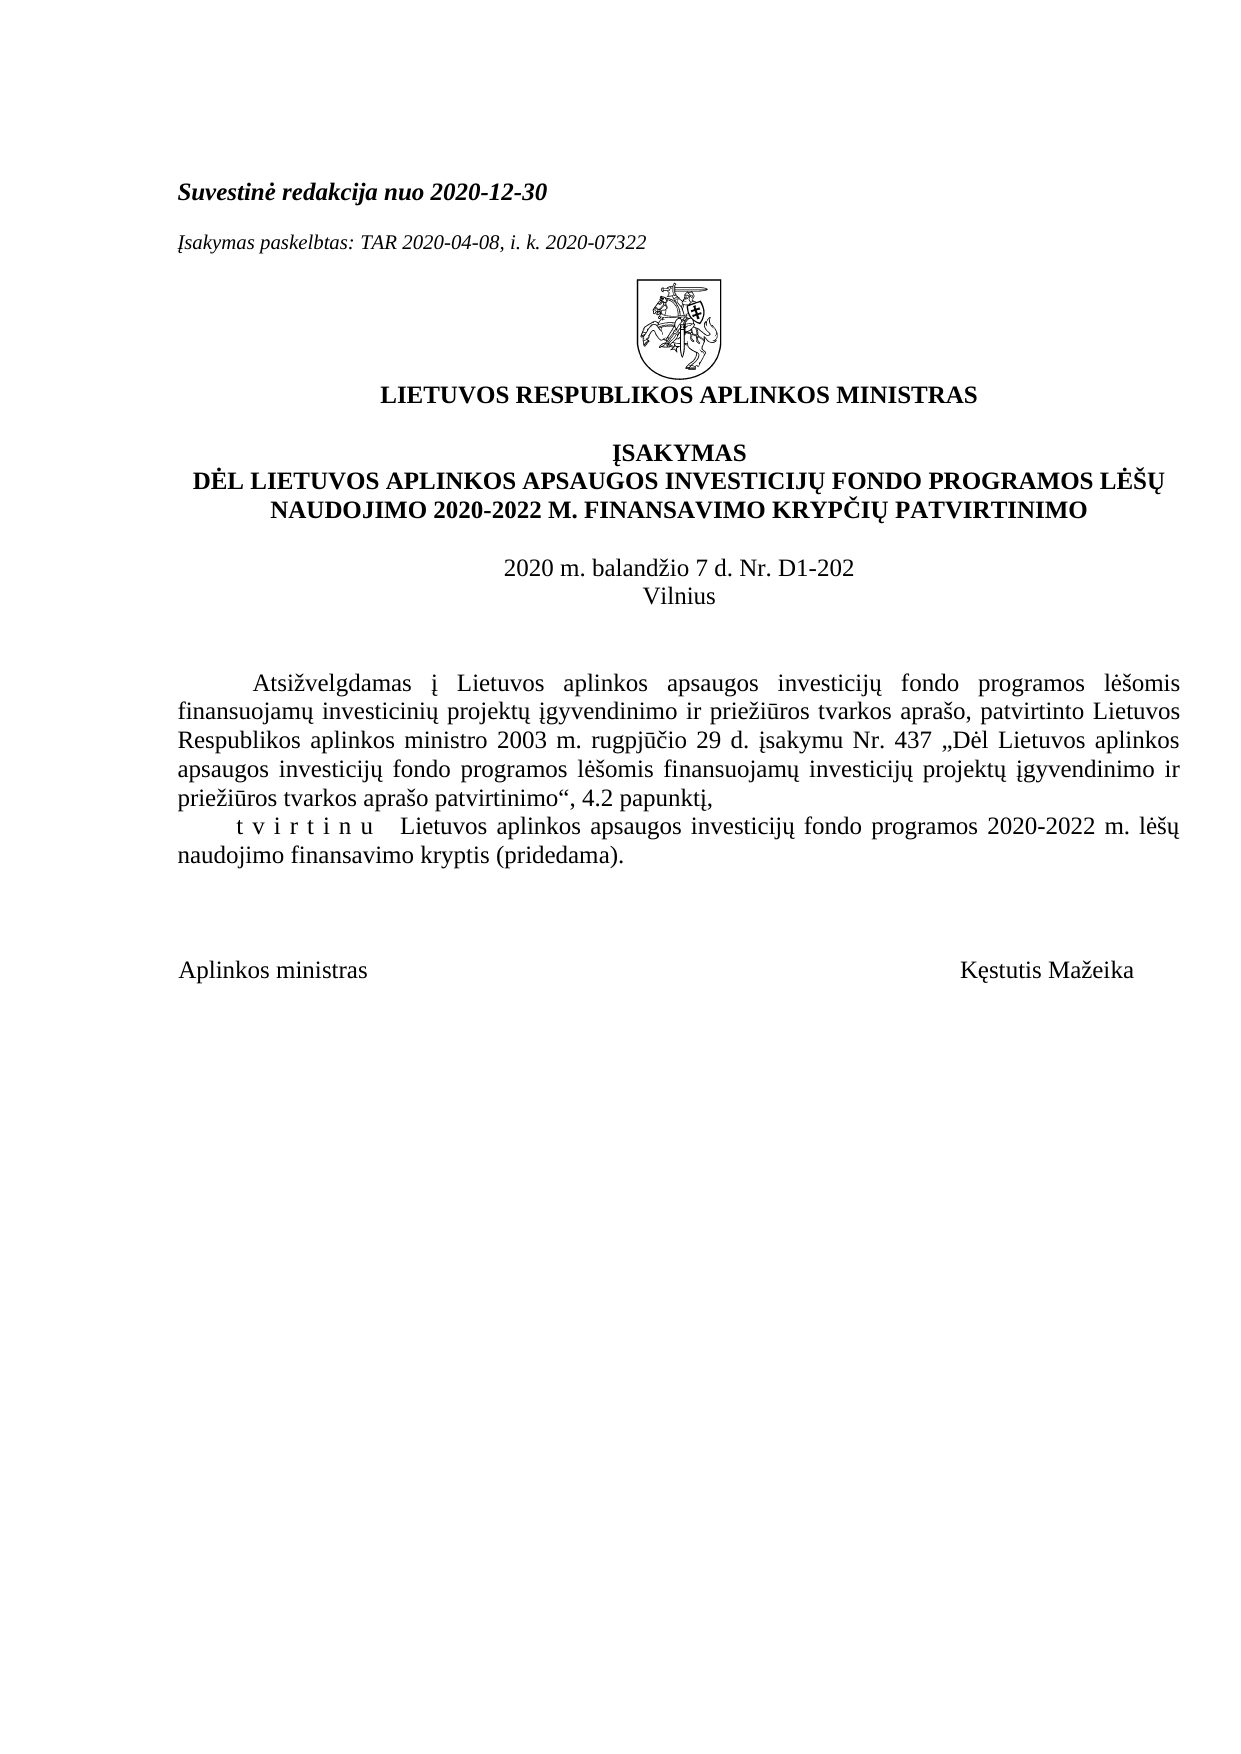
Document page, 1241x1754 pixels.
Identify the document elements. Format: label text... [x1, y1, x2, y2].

text Atsižvelgdamas į Lietuvos aplinkos apsaugos investicijų fondo programos lėšomis finansuojamų investicinių projektų įgyvendinimo ir priežiūros tvarkos aprašo, patvirtinto Lietuvos Respublikos aplinkos ministro 2003 m. rugpjūčio 29 d. įsakymu Nr. 437 „Dėl Lietuvos aplinkos apsaugos investicijų fondo programos lėšomis finansuojamų investicijų projektų įgyvendinimo ir priežiūros tvarkos aprašo patvirtinimo“, 4.2 papunktį, [177, 668, 1181, 811]
text 2020 m. balandžio 7 d. Nr. D1-202 [177, 553, 1181, 581]
text Aplinkos ministras Kęstutis Mažeika [178, 955, 1177, 984]
text Vilnius [177, 581, 1181, 639]
text LIETUVOS RESPUBLIKOS APLINKOS MINISTRAS [177, 380, 1181, 409]
text DĖL LIETUVOS APLINKOS APSAUGOS INVESTICIJŲ FONDO PROGRAMOS LĖŠŲ NAUDOJIMO 2020-2022 M. FINANSAVIMO KRYPČIŲ PATVIRTINIMO [177, 466, 1181, 524]
text Suvestinė redakcija nuo 2020-12-30 [177, 177, 1181, 206]
text Įsakymas paskelbtas: TAR 2020-04-08, i. k. 2020-07322 [177, 230, 1181, 254]
text ĮSAKYMAS [177, 438, 1181, 466]
text t v i r t i n u Lietuvos aplinkos apsaugos investicijų fondo programos 2020-2022 m. lėšų naudojimo finansavimo kryptis (pridedama). [177, 811, 1181, 869]
